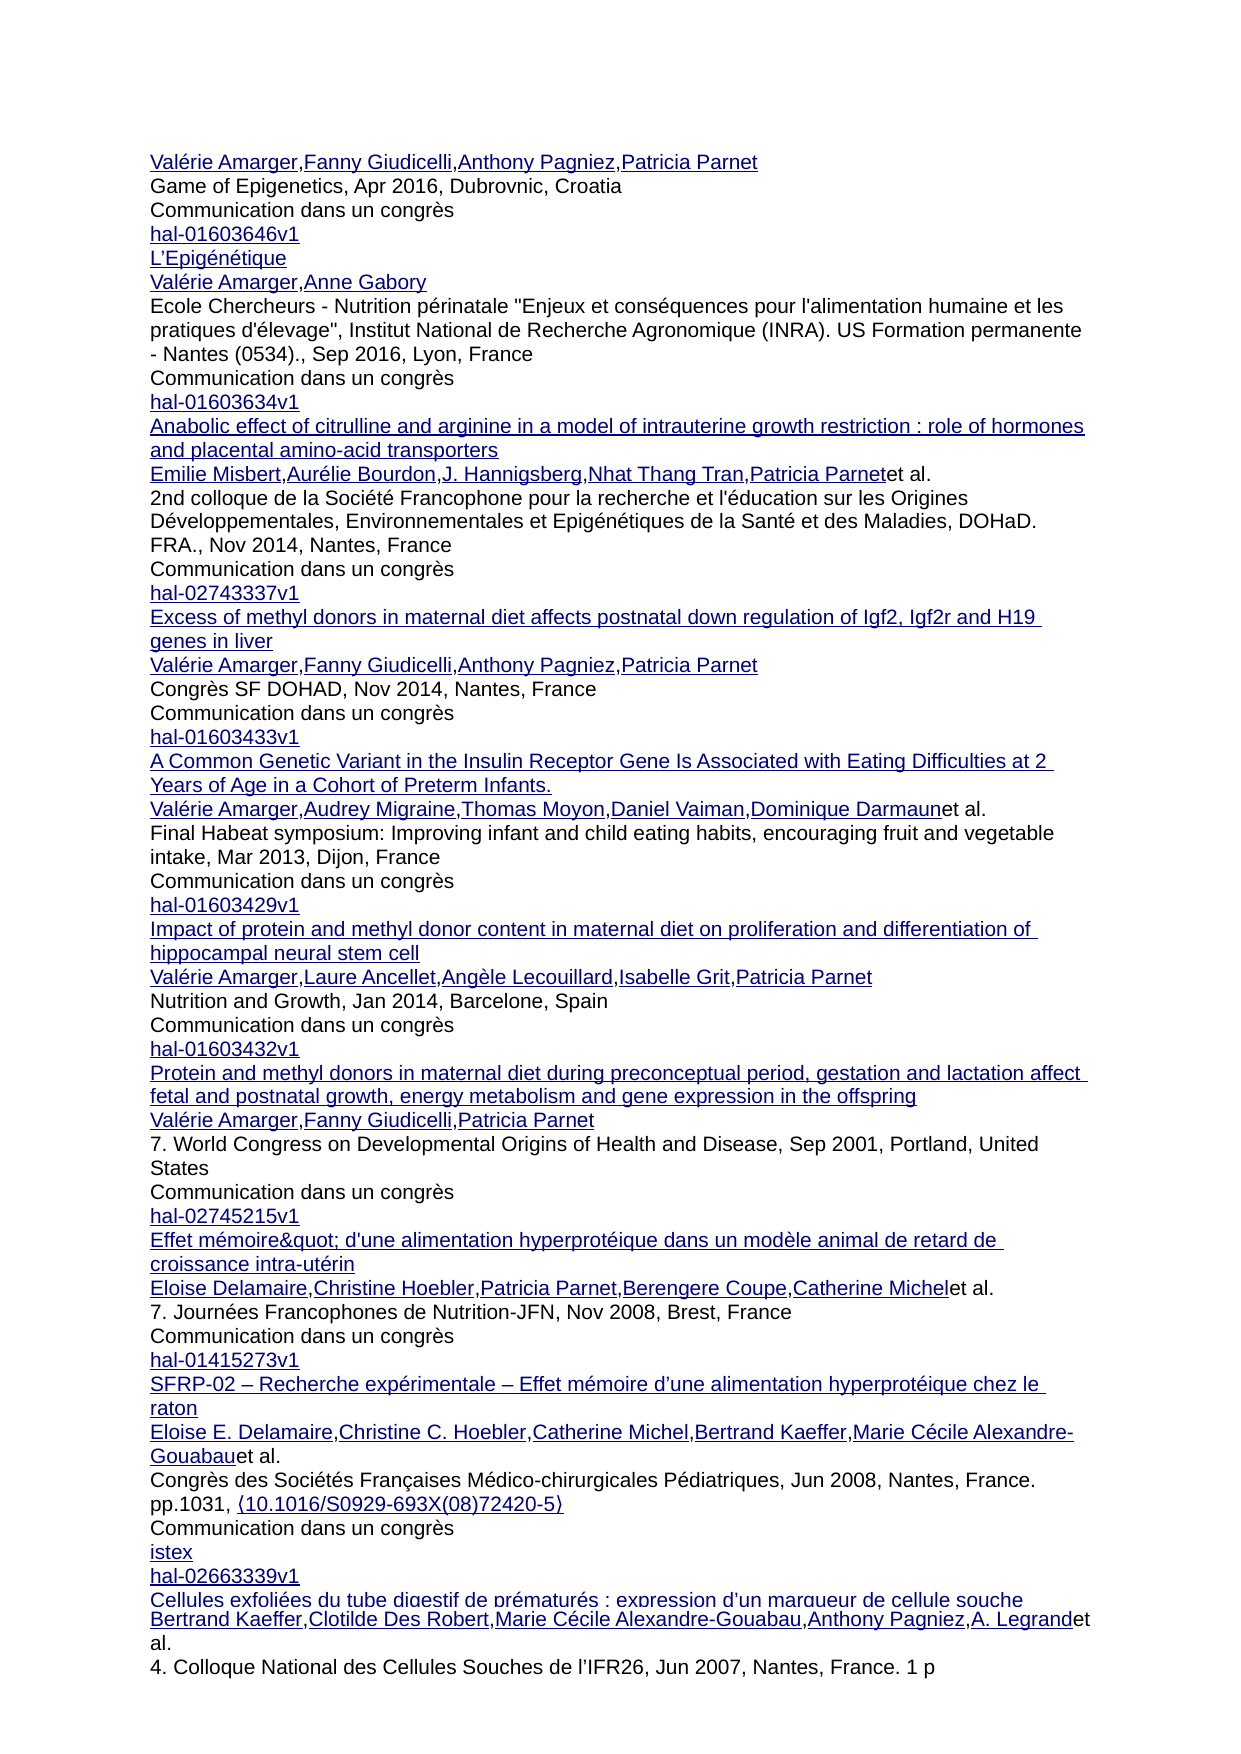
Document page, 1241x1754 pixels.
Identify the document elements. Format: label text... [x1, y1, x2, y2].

table_cell Excess of methyl donors in maternal diet affects postnatal down regulation of Igf2, Igf2r and H19 genes in liver Valérie Amarger,Fanny Giudicelli,Anthony Pagniez,Patricia Parnet Congrès SF DOHAD, Nov 2014, Nantes, France Communication dans un congrès hal-01603433v1 [150, 605, 1090, 749]
table_cell Impact of protein and methyl donor content in maternal diet on proliferation and differentiation of hippocampal neural stem cell Valérie Amarger,Laure Ancellet,Angèle Lecouillard,Isabelle Grit,Patricia Parnet Nutrition and Growth, Jan 2014, Barcelone, Spain Communication dans un congrès hal-01603432v1 [150, 917, 1090, 1060]
table_cell Valérie Amarger,Fanny Giudicelli,Anthony Pagniez,Patricia Parnet Game of Epigenetics, Apr 2016, Dubrovnic, Croatia Communication dans un congrès hal-01603646v1 [150, 150, 1090, 246]
table_cell SFRP-02 – Recherche expérimentale – Effet mémoire d’une alimentation hyperprotéique chez le raton Eloise E. Delamaire,Christine C. Hoebler,Catherine Michel,Bertrand Kaeffer,Marie Cécile Alexandre-Gouabauet al. Congrès des Sociétés Françaises Médico-chirurgicales Pédiatriques, Jun 2008, Nantes, France. pp.1031, ⟨10.1016/S0929-693X(08)72420-5⟩ Communication dans un congrès istex hal-02663339v1 [150, 1372, 1090, 1587]
table_cell Anabolic effect of citrulline and arginine in a model of intrauterine growth restriction : role of hormones and placental amino-acid transporters Emilie Misbert,Aurélie Bourdon,J. Hannigsberg,Nhat Thang Tran,Patricia Parnetet al. 2nd colloque de la Société Francophone pour la recherche et l'éducation sur les Origines Développementales, Environnementales et Epigénétiques de la Santé et des Maladies, DOHaD. FRA., Nov 2014, Nantes, France Communication dans un congrès hal-02743337v1 [150, 414, 1090, 605]
table_cell A Common Genetic Variant in the Insulin Receptor Gene Is Associated with Eating Difficulties at 2 Years of Age in a Cohort of Preterm Infants. Valérie Amarger,Audrey Migraine,Thomas Moyon,Daniel Vaiman,Dominique Darmaunet al. Final Habeat symposium: Improving infant and child eating habits, encouraging fruit and vegetable intake, Mar 2013, Dijon, France Communication dans un congrès hal-01603429v1 [150, 749, 1090, 917]
table_cell Cellules exfoliées du tube digestif de prématurés : expression d’un marqueur de cellule souche Bertrand Kaeffer,Clotilde Des Robert,Marie Cécile Alexandre-Gouabau,Anthony Pagniez,A. Legrandet al. 4. Colloque National des Cellules Souches de l’IFR26, Jun 2007, Nantes, France. 1 p [150, 1588, 1090, 1679]
table_cell Protein and methyl donors in maternal diet during preconceptual period, gestation and lactation affect fetal and postnatal growth, energy metabolism and gene expression in the offspring Valérie Amarger,Fanny Giudicelli,Patricia Parnet 7. World Congress on Developmental Origins of Health and Disease, Sep 2001, Portland, United States Communication dans un congrès hal-02745215v1 [150, 1060, 1090, 1228]
table_cell L’Epigénétique Valérie Amarger,Anne Gabory Ecole Chercheurs - Nutrition périnatale "Enjeux et conséquences pour l'alimentation humaine et les pratiques d'élevage", Institut National de Recherche Agronomique (INRA). US Formation permanente - Nantes (0534)., Sep 2016, Lyon, France Communication dans un congrès hal-01603634v1 [150, 246, 1090, 413]
table_cell Effet mémoire&quot; d'une alimentation hyperprotéique dans un modèle animal de retard de croissance intra-utérin Eloise Delamaire,Christine Hoebler,Patricia Parnet,Berengere Coupe,Catherine Michelet al. 7. Journées Francophones de Nutrition-JFN, Nov 2008, Brest, France Communication dans un congrès hal-01415273v1 [150, 1228, 1090, 1372]
